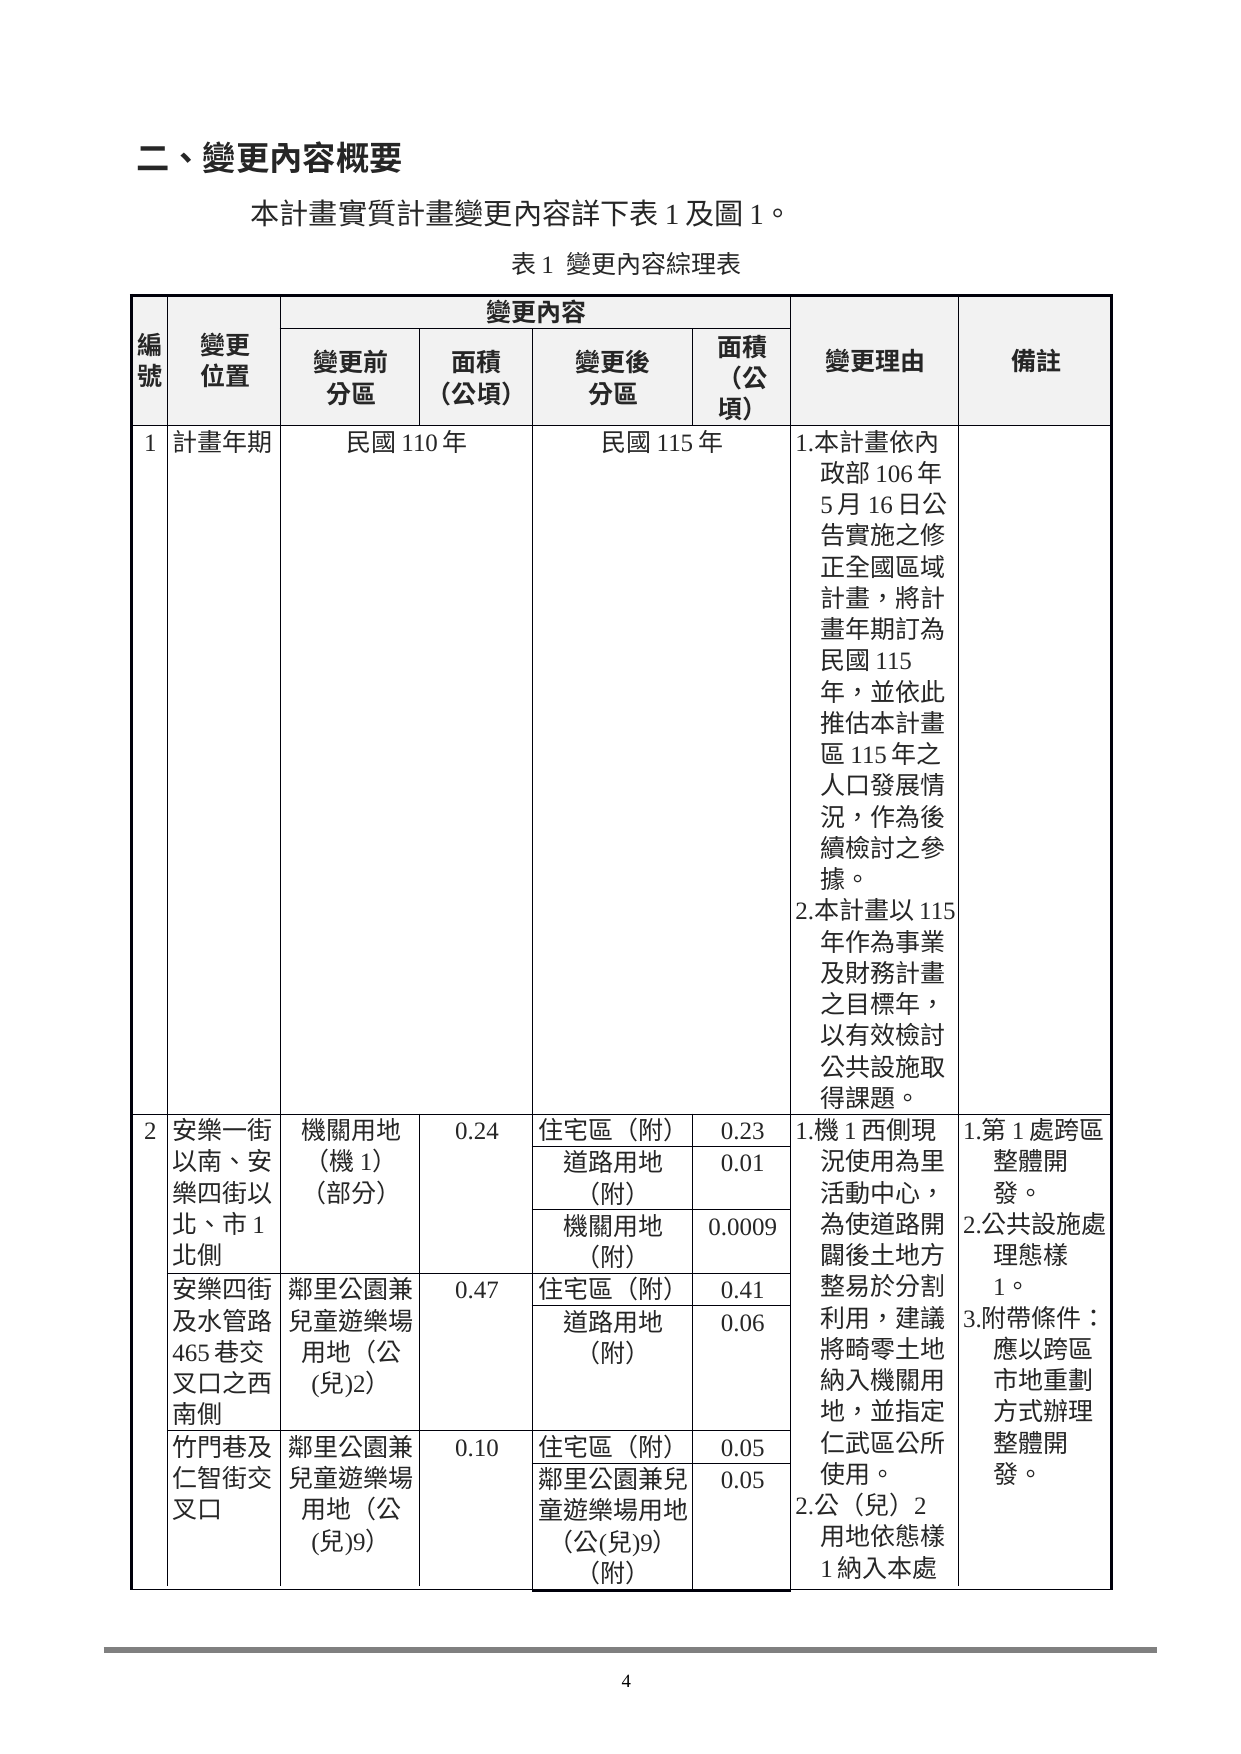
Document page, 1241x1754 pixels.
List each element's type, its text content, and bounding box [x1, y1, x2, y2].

table_cell 安樂一街以南、安樂四街以北、市1北側 [168, 1115, 280, 1273]
text 本計畫實質計畫變更內容詳下表1及圖1。 [192, 191, 1116, 232]
table_cell 變更前 分區 [281, 329, 419, 425]
table_cell 2 [133, 1115, 167, 1588]
table_header 變更內容 [281, 297, 790, 328]
table_cell 道路用地（附） [533, 1147, 692, 1209]
table_cell 機關用地（附） [533, 1210, 692, 1273]
table_cell 住宅區（附） [533, 1274, 692, 1305]
table_cell 鄰里公園兼兒童遊樂場用地（公(兒)9） [280, 1431, 420, 1588]
table_cell 計畫年期 [168, 426, 280, 1113]
table_cell 安樂四街及水管路465巷交叉口之西南側 [168, 1274, 280, 1430]
table_cell 1 [133, 426, 167, 1113]
table_header 編號 [133, 297, 167, 425]
table_cell 0.47 [420, 1274, 532, 1430]
table_cell 變更後 分區 [533, 329, 692, 425]
table_cell 0.10 [420, 1431, 532, 1588]
table_cell [959, 426, 1110, 1113]
table_cell 鄰里公園兼兒童遊樂場用地（公(兒)9）（附） [533, 1464, 692, 1588]
table_cell 機關用地（機1） （部分） [281, 1115, 419, 1273]
table_cell 0.06 [693, 1306, 790, 1430]
table_cell 道路用地（附） [533, 1306, 692, 1430]
table_cell 0.01 [693, 1147, 790, 1209]
table_cell 0.24 [420, 1115, 532, 1273]
table_cell 民國110年 [281, 426, 532, 1113]
table_cell 0.05 [693, 1464, 790, 1588]
table_header 變更理由 [791, 297, 958, 425]
table_header 備註 [959, 297, 1110, 425]
table_cell 住宅區（附） [533, 1115, 692, 1146]
table_cell 民國115年 [533, 426, 790, 1113]
table_cell 1.第1處跨區整體開發。 2.公共設施處理態樣1。 3.附帶條件：應以跨區市地重劃方式辦理整體開發。 [959, 1115, 1110, 1588]
table_cell 面積 （公頃） [420, 329, 532, 425]
table_header 變更 位置 [168, 297, 280, 425]
table_cell 0.23 [693, 1115, 790, 1146]
table_cell 住宅區（附） [533, 1431, 692, 1462]
table_cell 0.0009 [693, 1210, 790, 1273]
table_cell 0.41 [693, 1274, 790, 1305]
text 二、變更內容概要 [136, 137, 1116, 178]
table_cell 面積 （公頃） [693, 329, 790, 425]
table_cell 0.05 [693, 1431, 790, 1462]
table_cell 1.本計畫依內政部106年5月16日公告實施之修正全國區域計畫，將計畫年期訂為民國115年，並依此推估本計畫區115年之人口發展情況，作為後續檢討之參據。 2.本計畫以115年作為事業及財務計畫之目標年，以有效檢討公共設施取得課題。 [791, 426, 958, 1113]
table_cell 1.機1西側現況使用為里活動中心，為使道路開闢後土地方整易於分割利用，建議將畸零土地納入機關用地，並指定仁武區公所使用。 2.公（兒）2用地依態樣1納入本處 [791, 1115, 958, 1588]
table_cell 鄰里公園兼兒童遊樂場用地（公(兒)2） [281, 1274, 419, 1430]
table_cell 竹門巷及仁智街交叉口 [168, 1431, 280, 1588]
text 表1 變更內容綜理表 [136, 245, 1116, 281]
